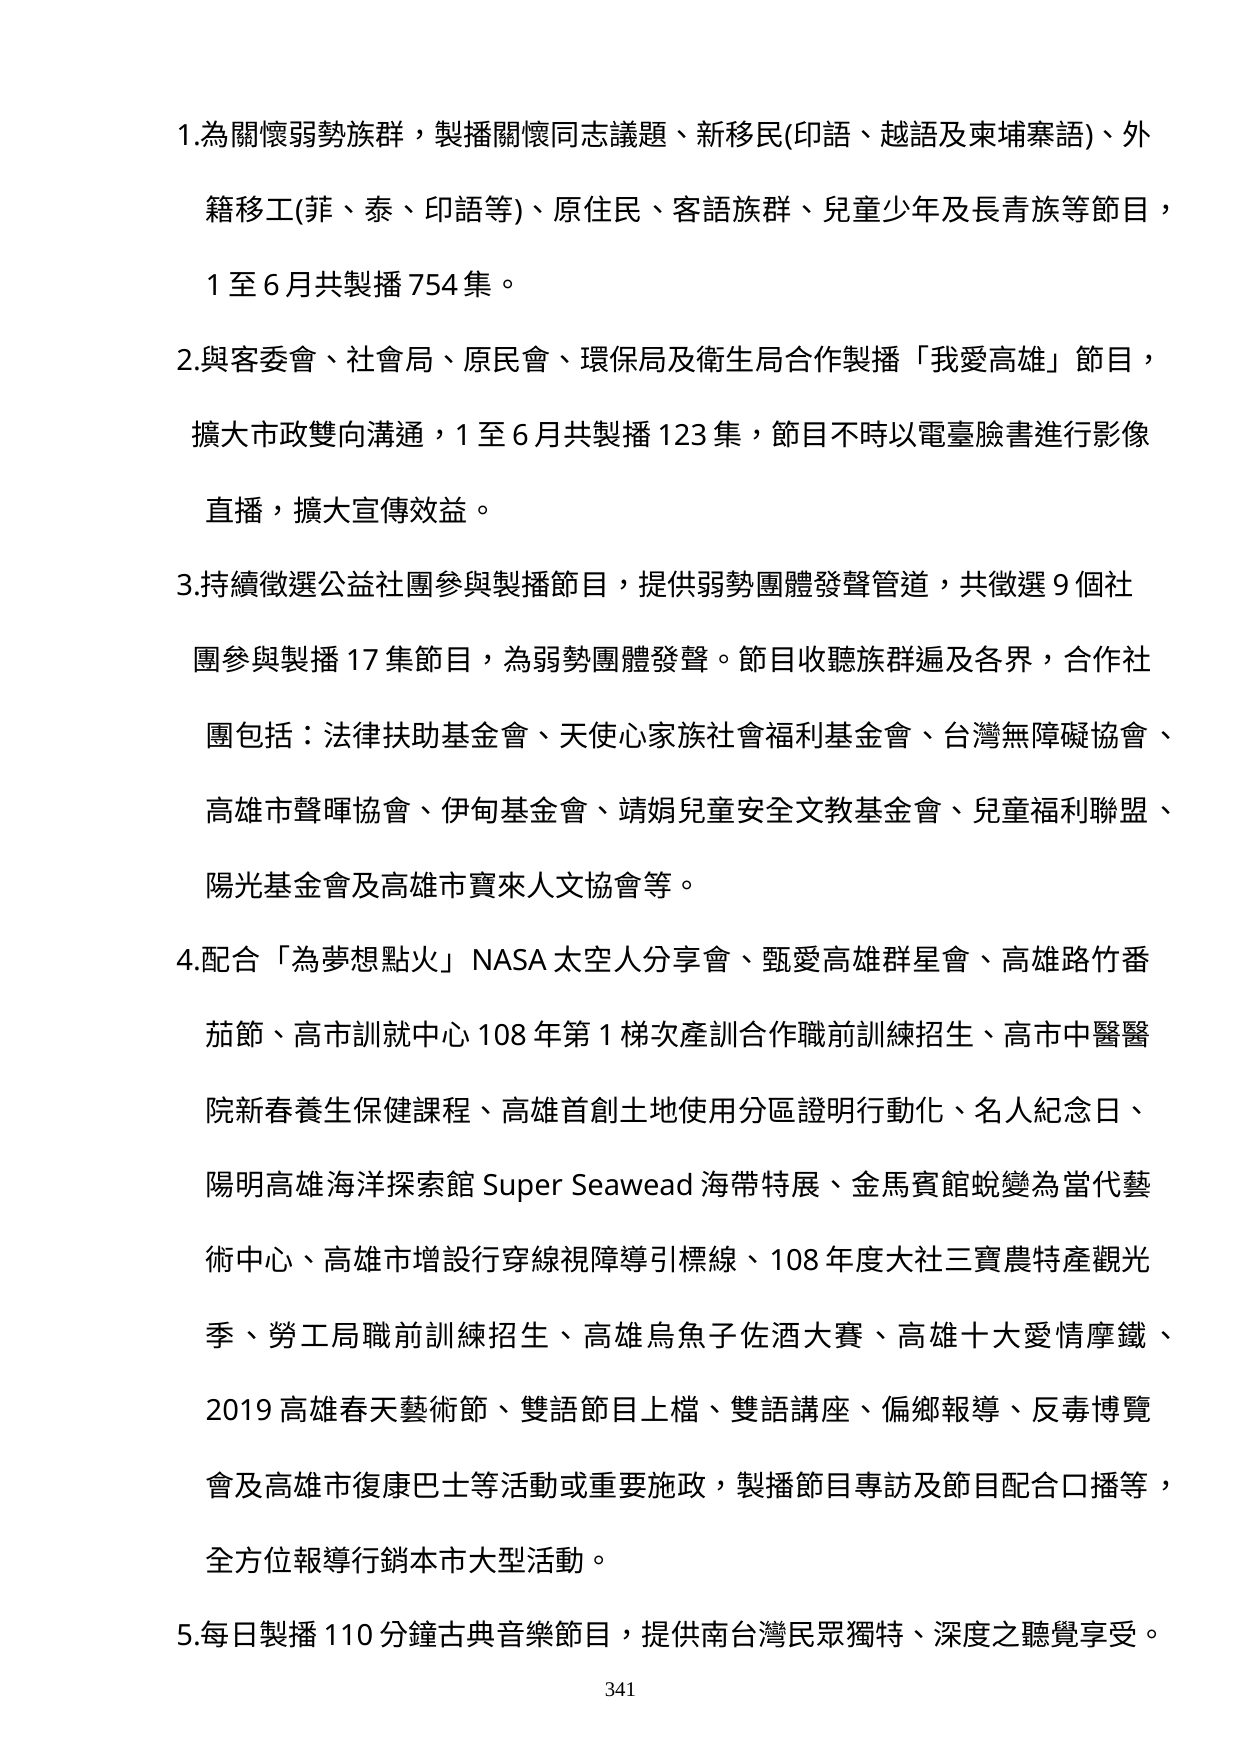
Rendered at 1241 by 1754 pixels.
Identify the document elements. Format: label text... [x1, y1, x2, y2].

text 3.持續徵選公益社團參與製播節目，提供弱勢團體發聲管道，共徵選9個社 [176, 539, 1152, 614]
text 2.與客委會、社會局、原民會、環保局及衛生局合作製播「我愛高雄」節目， [176, 314, 1152, 389]
text 擴大市政雙向溝通，1至6月共製播123集，節目不時以電臺臉書進行影像直播，擴大宣傳效益。 [176, 389, 1152, 539]
text 5.每日製播110分鐘古典音樂節目，提供南台灣民眾獨特、深度之聽覺享受。 [176, 1589, 1152, 1664]
text 4.配合「為夢想點火」NASA太空人分享會、甄愛高雄群星會、高雄路竹番茄節、高市訓就中心108年第1梯次產訓合作職前訓練招生、高市中醫醫院新春養生保健課程、高雄首創土地使用分區證明行動化、名人紀念日、陽明高雄海洋探索館Super Seawead海帶特展、金馬賓館蛻變為當代藝術中心、高雄市增設行穿線視障導引標線、108年度大社三寶農特產觀光季、勞工局職前訓練招生、高雄烏魚子佐酒大賽、高雄十大愛情摩鐵、2019高雄春天藝術節、雙語節目上檔、雙語講座、偏鄉報導、反毒博覽會及高雄市復康巴士等活動或重要施政，製播節目專訪及節目配合口播等，全方位報導行銷本市大型活動。 [176, 914, 1152, 1589]
text 團參與製播17集節目，為弱勢團體發聲。節目收聽族群遍及各界，合作社團包括：法律扶助基金會、天使心家族社會福利基金會、台灣無障礙協會、高雄市聲暉協會、伊甸基金會、靖娟兒童安全文教基金會、兒童福利聯盟、陽光基金會及高雄市寶來人文協會等。 [176, 614, 1152, 914]
text 1.為關懷弱勢族群，製播關懷同志議題、新移民(印語、越語及柬埔寨語)、外籍移工(菲、泰、印語等)、原住民、客語族群、兒童少年及長青族等節目，1至6月共製播754集。 [176, 89, 1152, 314]
